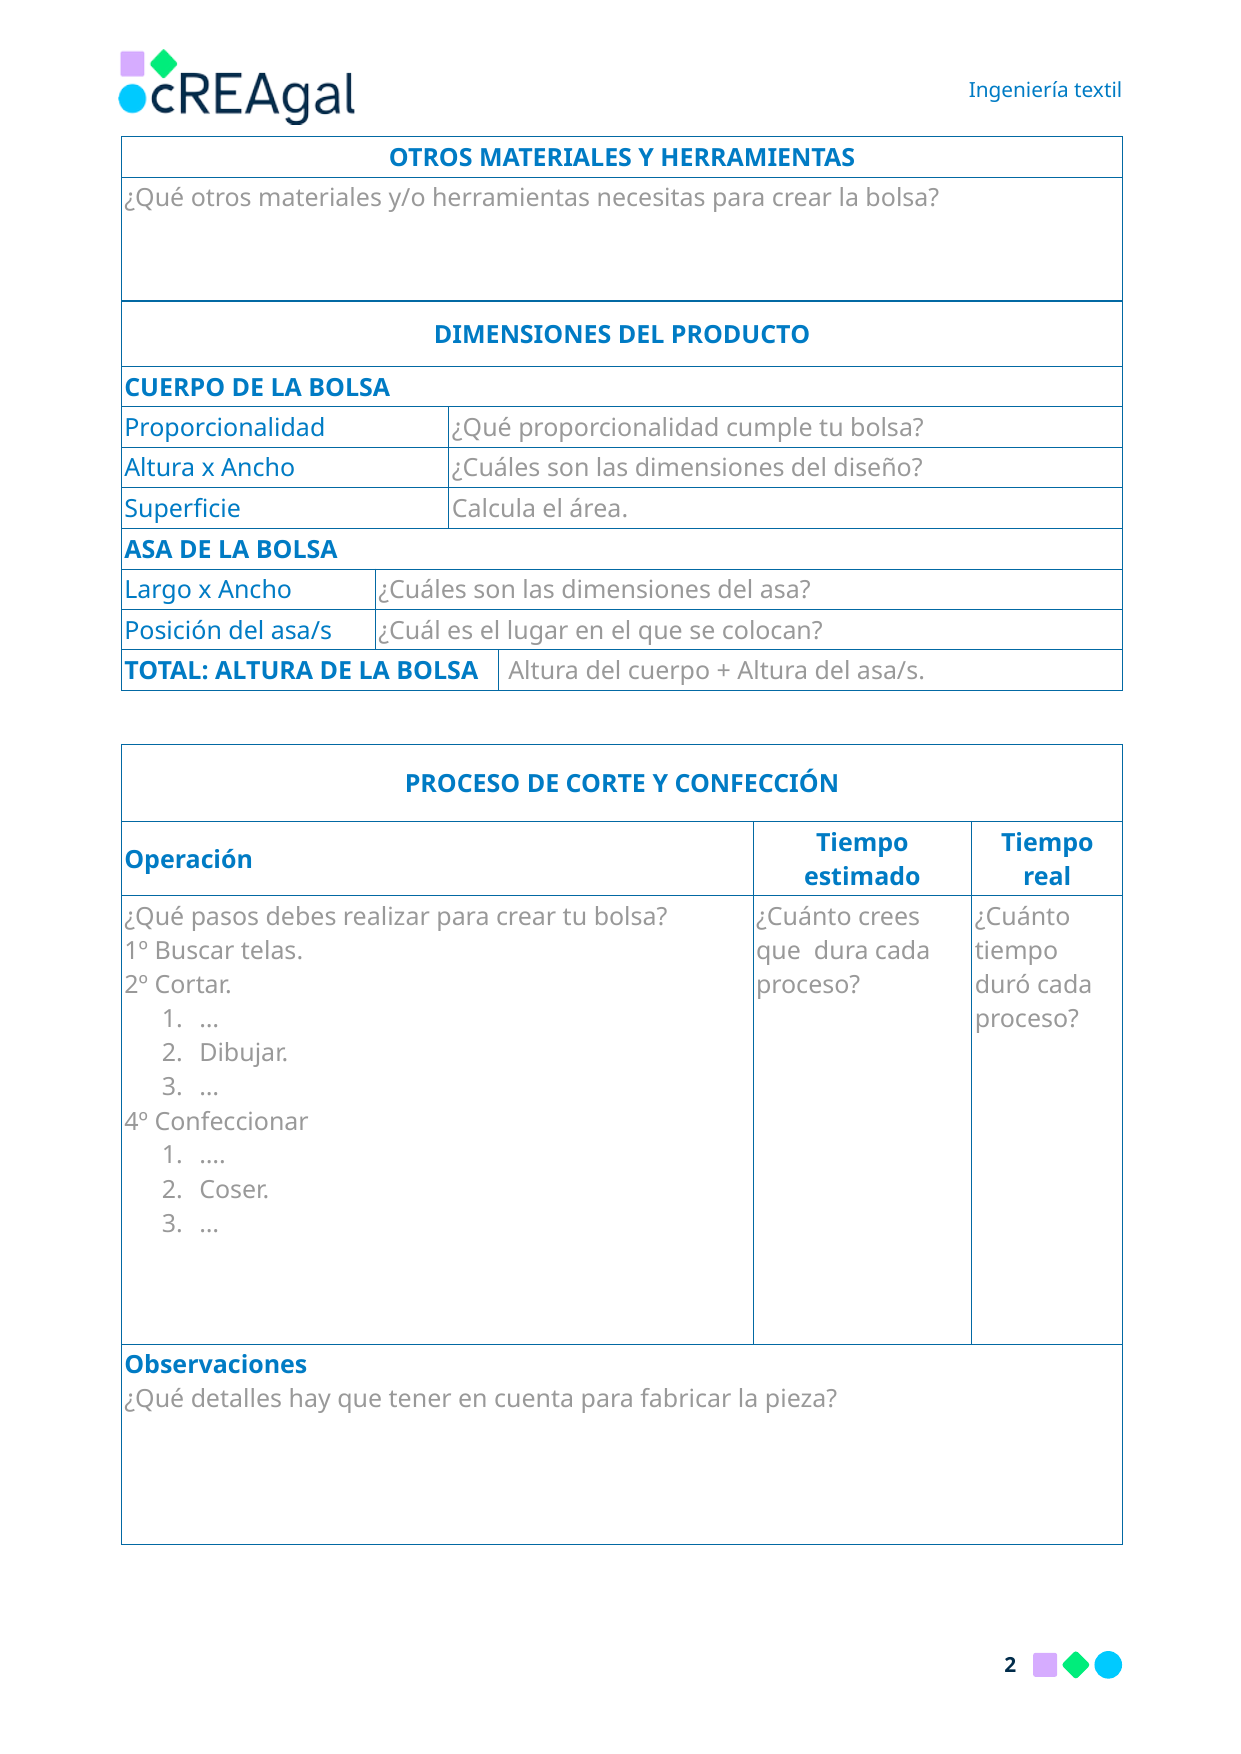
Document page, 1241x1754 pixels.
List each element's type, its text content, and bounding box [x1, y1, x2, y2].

table_header TOTAL: Altura de la bolsa [122, 650, 498, 690]
table_header OTROS MATERIALES Y HERRAMIENTAS [122, 137, 1122, 176]
table_cell Altura x Ancho [122, 448, 448, 487]
table_cell Observaciones ¿Qué detalles hay que tener en cuenta para fabricar la pieza? [122, 1345, 1122, 1544]
table_header DIMENSIONES DEL PRODUCTO [122, 302, 1122, 366]
table_cell Superficie [122, 488, 448, 527]
picture [118, 49, 355, 125]
table_cell Calcula el área. [449, 488, 1122, 527]
table_cell ¿Cuál es el lugar en el que se colocan? [376, 610, 1122, 649]
table_cell ¿Qué otros materiales y/o herramientas necesitas para crear la bolsa? [122, 178, 1122, 300]
table_cell Operación [122, 822, 753, 895]
table_cell Tiempo real [972, 822, 1122, 895]
table_cell CUERPO DE LA BOLSA [122, 367, 1122, 406]
table_cell ¿Cuánto tiempo duró cada proceso? [972, 896, 1122, 1343]
table_cell Posición del asa/s [122, 610, 375, 649]
table_header ASA DE LA BOLSA [122, 529, 1122, 568]
table_cell ¿Cuáles son las dimensiones del diseño? [449, 448, 1122, 487]
table_cell Tiempo estimado [754, 822, 971, 895]
table_cell Largo x Ancho [122, 570, 375, 609]
table_cell ¿Qué proporcionalidad cumple tu bolsa? [449, 407, 1122, 447]
table_cell ¿Cuánto crees que dura cada proceso? [754, 896, 971, 1343]
table_header PROCESO DE CORTE Y CONFECCIÓN [122, 745, 1122, 821]
table_cell Proporcionalidad [122, 407, 448, 447]
table_header Altura del cuerpo + Altura del asa/s. [499, 650, 1122, 690]
table_cell ¿Qué pasos debes realizar para crear tu bolsa? 1º Buscar telas. 2º Cortar. … Dibujar. … 4º Confeccionar …. Coser. … [122, 896, 753, 1343]
table_cell ¿Cuáles son las dimensiones del asa? [376, 570, 1122, 609]
